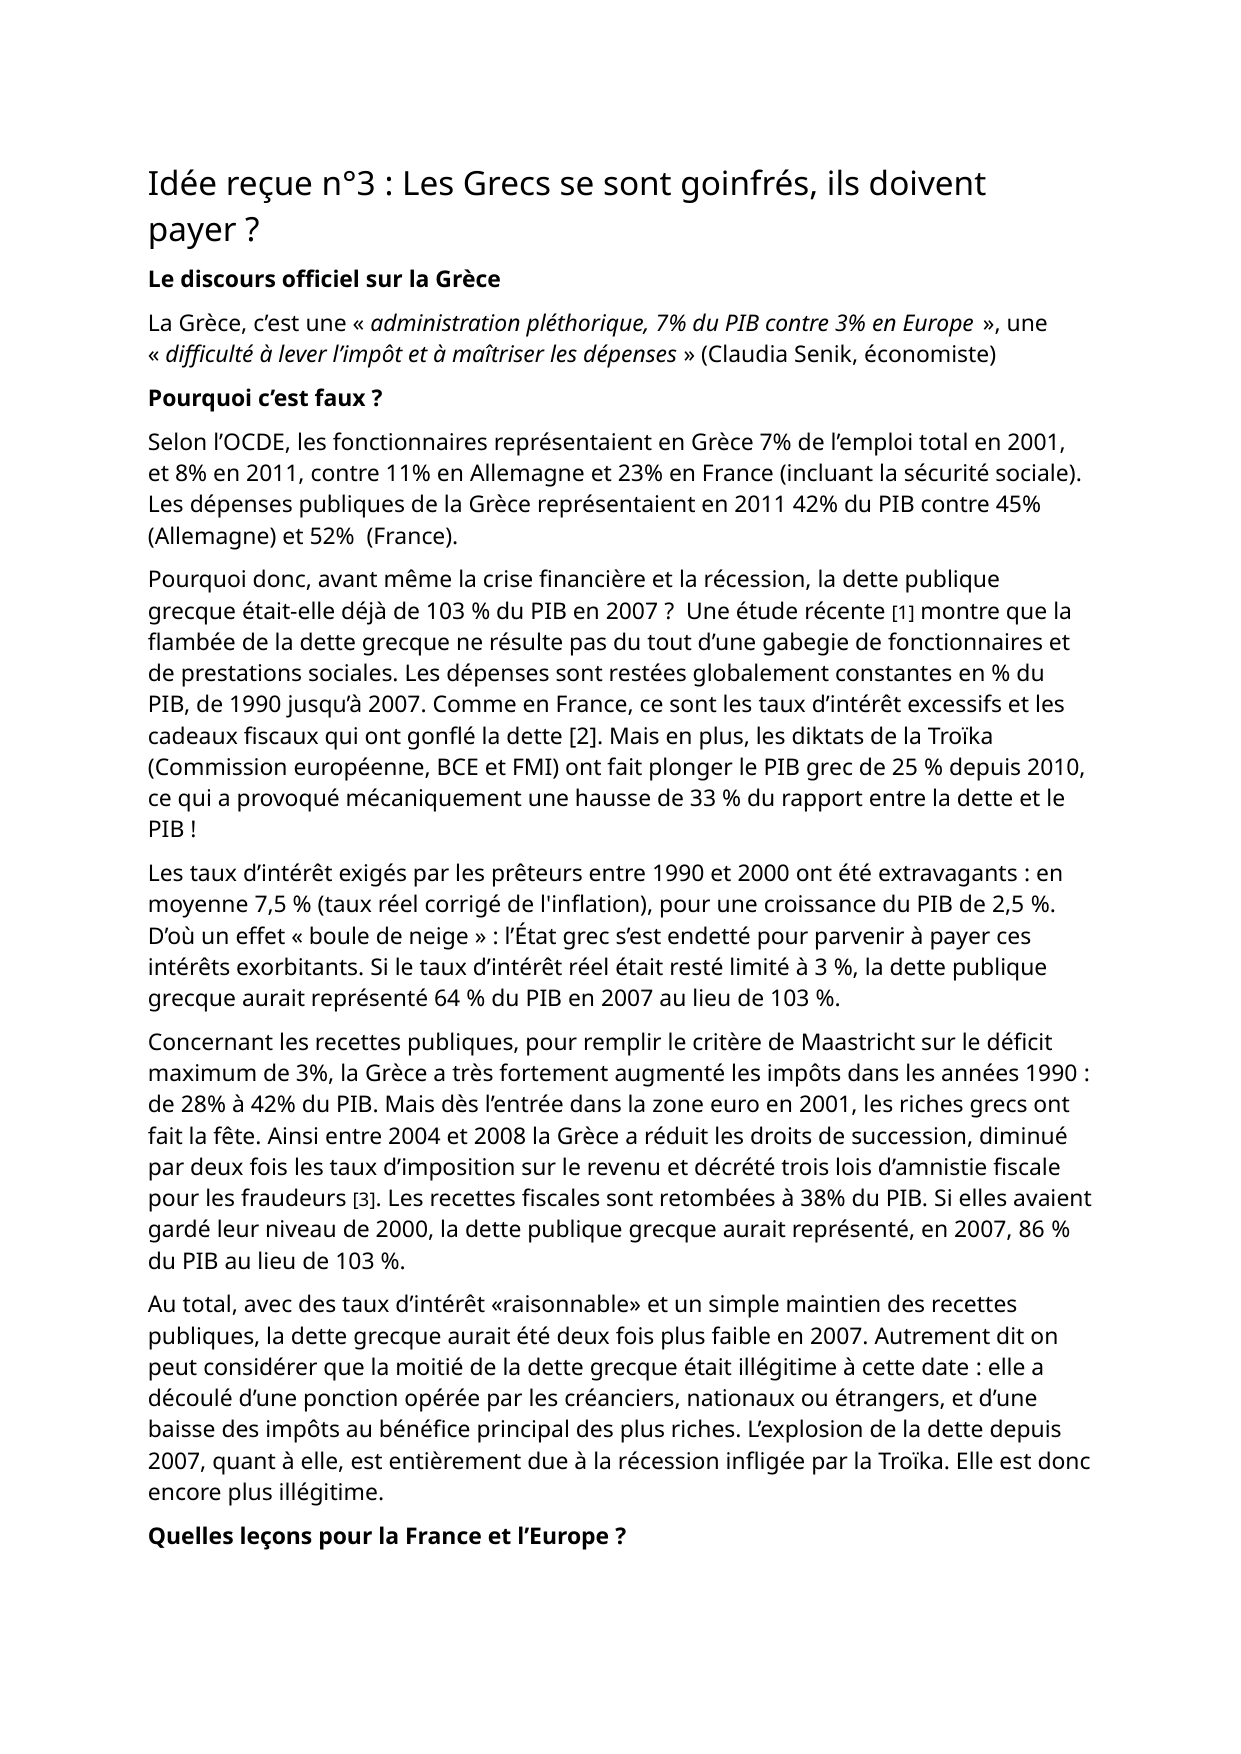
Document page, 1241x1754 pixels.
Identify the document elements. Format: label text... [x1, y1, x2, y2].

text Selon l’OCDE, les fonctionnaires représentaient en Grèce 7% de l’emploi total en 2001, et 8% en 2011, contre 11% en Allemagne et 23% en France (incluant la sécurité sociale). Les dépenses publiques de la Grèce représentaient en 2011 42% du PIB contre 45% (Allemagne) et 52% (France). [148, 426, 1093, 551]
text Pourquoi c’est faux ? [148, 382, 1093, 413]
text Quelles leçons pour la France et l’Europe ? [148, 1520, 1093, 1551]
text La Grèce, c’est une « administration pléthorique, 7% du PIB contre 3% en Europe », une « difficulté à lever l’impôt et à maîtriser les dépenses » (Claudia Senik, économiste) [148, 307, 1093, 370]
text Le discours officiel sur la Grèce [148, 263, 1093, 295]
text Au total, avec des taux d’intérêt «raisonnable» et un simple maintien des recettes publiques, la dette grecque aurait été deux fois plus faible en 2007. Autrement dit on peut considérer que la moitié de la dette grecque était illégitime à cette date : elle a découlé d’une ponction opérée par les créanciers, nationaux ou étrangers, et d’une baisse des impôts au bénéfice principal des plus riches. L’explosion de la dette depuis 2007, quant à elle, est entièrement due à la récession infligée par la Troïka. Elle est donc encore plus illégitime. [148, 1288, 1093, 1507]
text Pourquoi donc, avant même la crise financière et la récession, la dette publique grecque était-elle déjà de 103 % du PIB en 2007 ? Une étude récente [1] montre que la flambée de la dette grecque ne résulte pas du tout d’une gabegie de fonctionnaires et de prestations sociales. Les dépenses sont restées globalement constantes en % du PIB, de 1990 jusqu’à 2007. Comme en France, ce sont les taux d’intérêt excessifs et les cadeaux fiscaux qui ont gonflé la dette [2]. Mais en plus, les diktats de la Troïka (Commission européenne, BCE et FMI) ont fait plonger le PIB grec de 25 % depuis 2010, ce qui a provoqué mécaniquement une hausse de 33 % du rapport entre la dette et le PIB ! [148, 563, 1093, 845]
text Les taux d’intérêt exigés par les prêteurs entre 1990 et 2000 ont été extravagants : en moyenne 7,5 % (taux réel corrigé de l'inflation), pour une croissance du PIB de 2,5 %. D’où un effet « boule de neige » : l’État grec s’est endetté pour parvenir à payer ces intérêts exorbitants. Si le taux d’intérêt réel était resté limité à 3 %, la dette publique grecque aurait représenté 64 % du PIB en 2007 au lieu de 103 %. [148, 857, 1093, 1013]
text Concernant les recettes publiques, pour remplir le critère de Maastricht sur le déficit maximum de 3%, la Grèce a très fortement augmenté les impôts dans les années 1990 : de 28% à 42% du PIB. Mais dès l’entrée dans la zone euro en 2001, les riches grecs ont fait la fête. Ainsi entre 2004 et 2008 la Grèce a réduit les droits de succession, diminué par deux fois les taux d’imposition sur le revenu et décrété trois lois d’amnistie fiscale pour les fraudeurs [3]. Les recettes fiscales sont retombées à 38% du PIB. Si elles avaient gardé leur niveau de 2000, la dette publique grecque aurait représenté, en 2007, 86 % du PIB au lieu de 103 %. [148, 1026, 1093, 1276]
text Idée reçue n°3 : Les Grecs se sont goinfrés, ils doivent payer ? [148, 160, 1093, 251]
